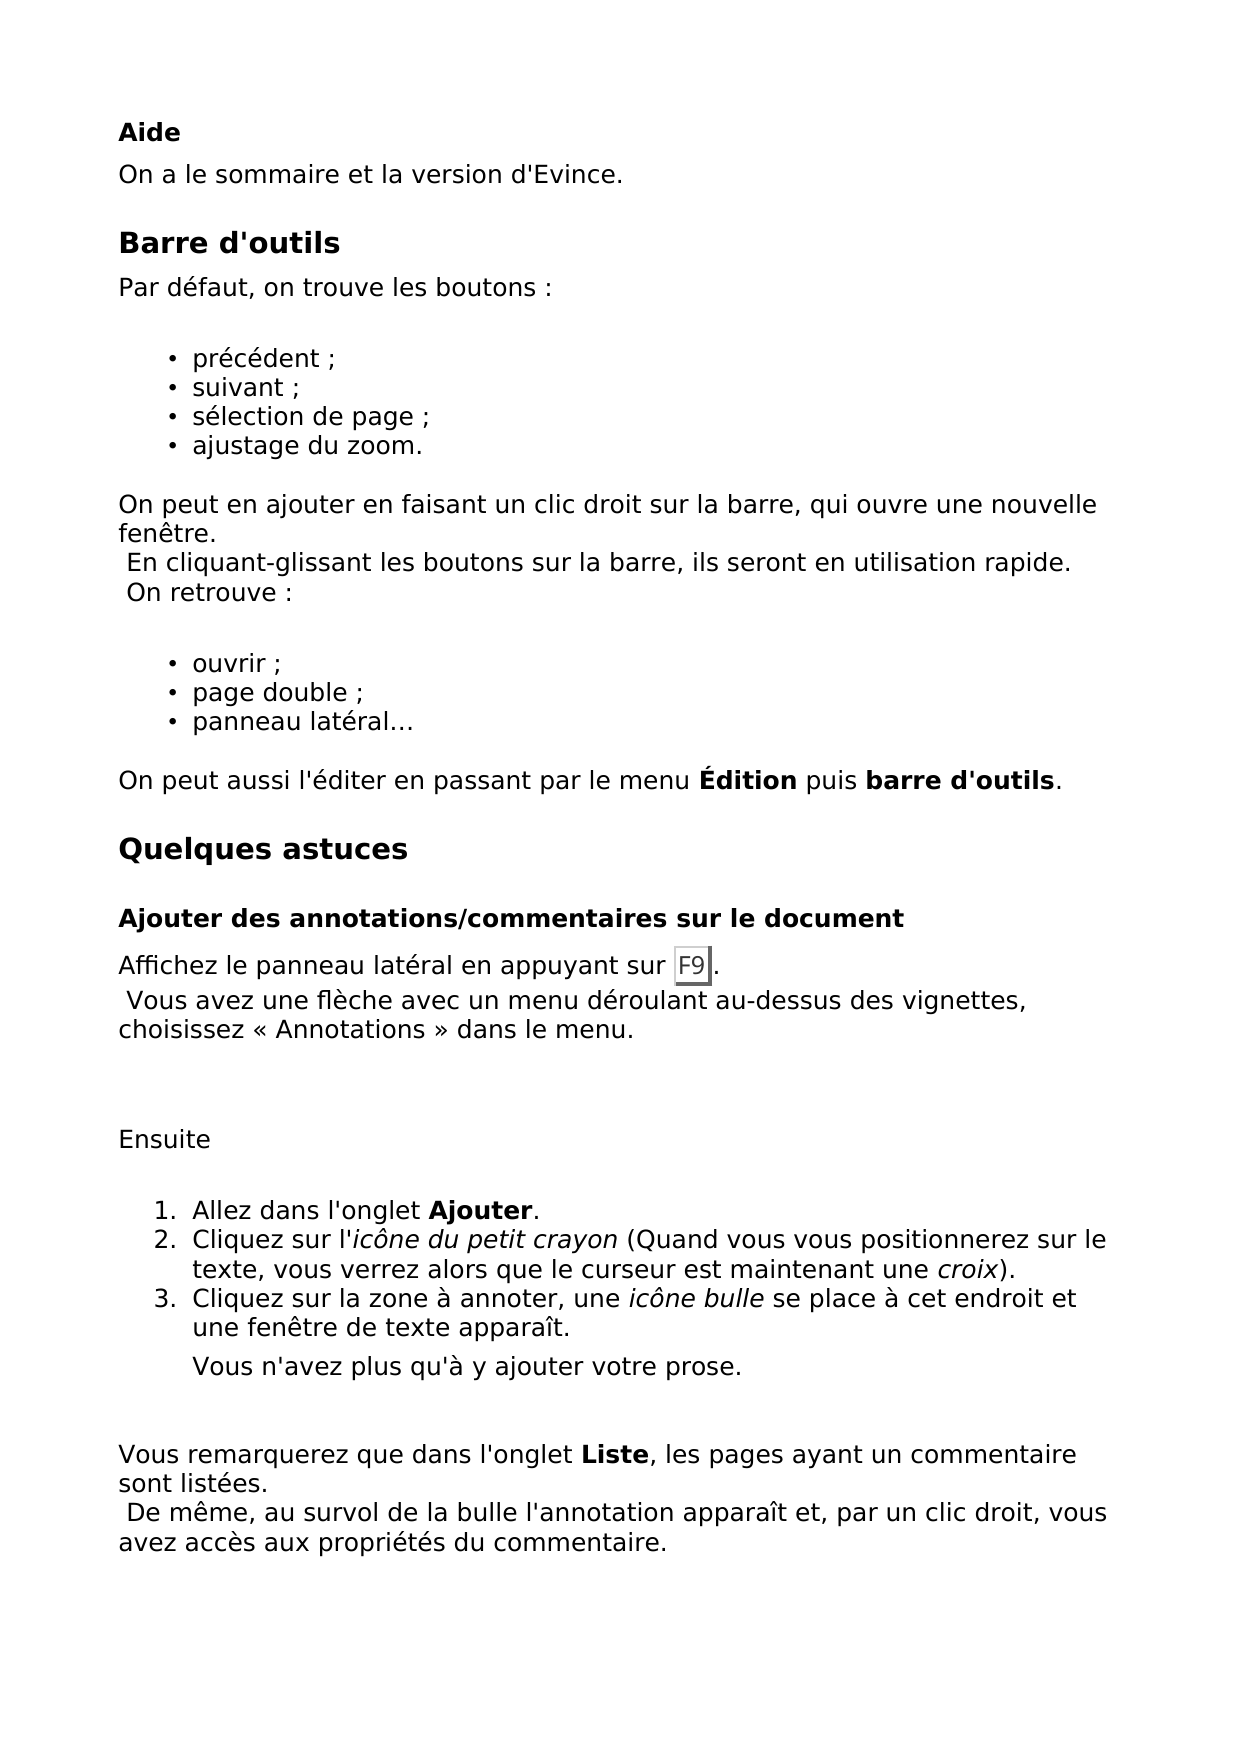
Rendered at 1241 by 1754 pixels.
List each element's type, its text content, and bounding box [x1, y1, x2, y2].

subtitle Barre d'outils [118, 226, 1122, 260]
list panneau latéral… [177, 707, 1122, 736]
text On peut aussi l'éditer en passant par le menu Édition puis barre d'outils. [118, 766, 1122, 795]
text Par défaut, on trouve les boutons : [118, 273, 1122, 302]
list page double ; [177, 678, 1122, 707]
text Affichez le panneau latéral en appuyant sur F9. Vous avez une flèche avec un menu déroulant au-dessus des vignettes, choisissez « Annotations » dans le menu. [118, 946, 1122, 1113]
text On a le sommaire et la version d'Evince. [118, 160, 1122, 189]
list ouvrir ; [177, 649, 1122, 678]
text Vous remarquerez que dans l'onglet Liste, les pages ayant un commentaire sont listées. De même, au survol de la bulle l'annotation apparaît et, par un clic droit, vous avez accès aux propriétés du commentaire. [118, 1440, 1122, 1557]
list Cliquez sur la zone à annoter, une icône bulle se place à cet endroit et une fenêtre de texte apparaît. Vous n'avez plus qu'à y ajouter votre prose. [177, 1284, 1122, 1411]
list précédent ; [177, 344, 1122, 373]
subtitle Ajouter des annotations/commentaires sur le document [118, 904, 1122, 933]
list ajustage du zoom. [177, 432, 1122, 461]
subtitle Aide [118, 118, 1122, 147]
text Ensuite [118, 1125, 1122, 1154]
list suivant ; [177, 373, 1122, 402]
list Cliquez sur l'icône du petit crayon (Quand vous vous positionnerez sur le texte, vous verrez alors que le curseur est maintenant une croix). [177, 1226, 1122, 1284]
subtitle Quelques astuces [118, 832, 1122, 866]
list sélection de page ; [177, 402, 1122, 432]
text On peut en ajouter en faisant un clic droit sur la barre, qui ouvre une nouvelle fenêtre. En cliquant-glissant les boutons sur la barre, ils seront en utilisation rapide. On retrouve : [118, 490, 1122, 607]
list Allez dans l'onglet Ajouter. [177, 1196, 1122, 1226]
